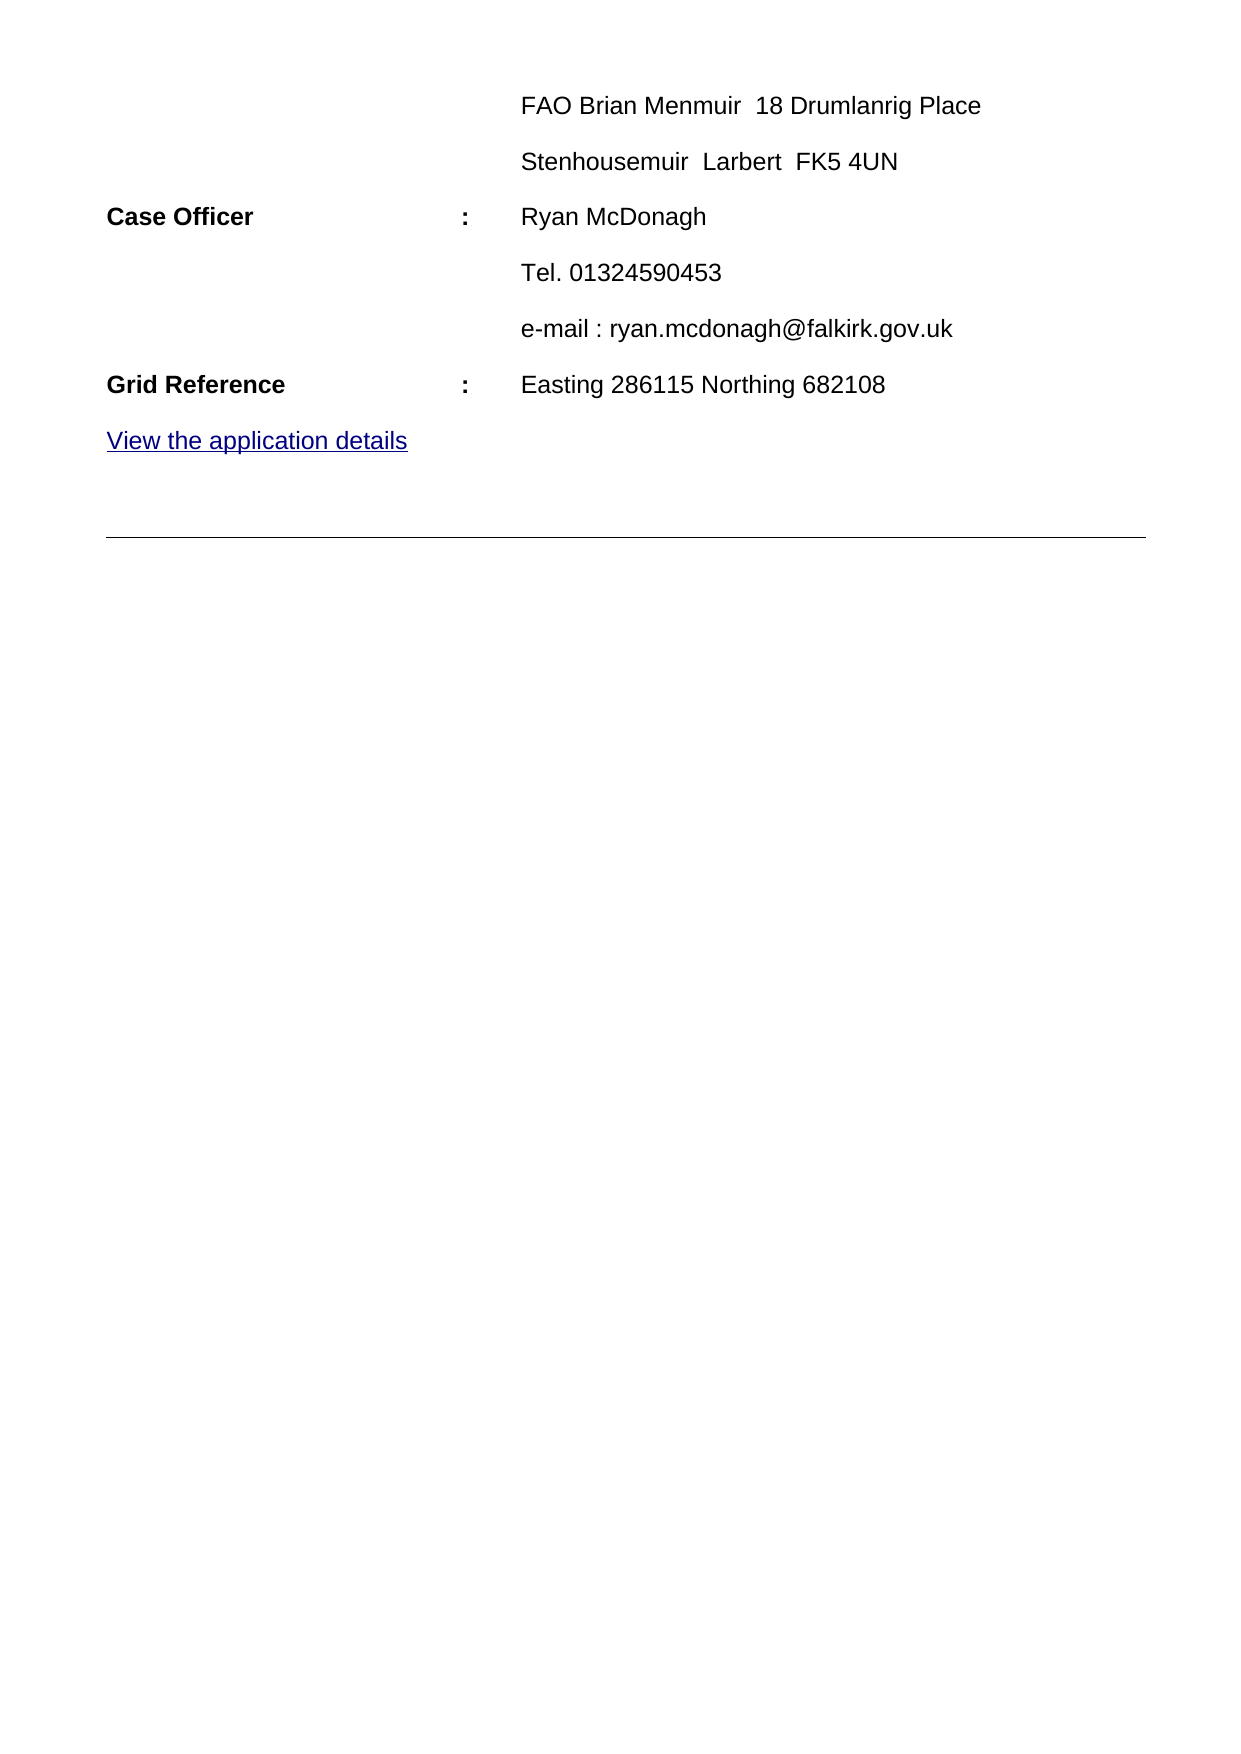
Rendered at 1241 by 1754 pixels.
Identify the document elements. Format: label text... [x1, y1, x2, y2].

text Stenhousemuir Larbert FK5 4UN [106, 146, 1146, 175]
text e-mail : ryan.mcdonagh@falkirk.gov.uk [106, 314, 1146, 343]
text Grid Reference : Easting 286115 Northing 682108 [106, 370, 1146, 398]
text Tel. 01324590453 [106, 258, 1146, 287]
text View the application details [106, 426, 1146, 454]
text FAO Brian Menmuir 18 Drumlanrig Place [106, 91, 1146, 119]
text Case Officer : Ryan McDonagh [106, 202, 1146, 231]
